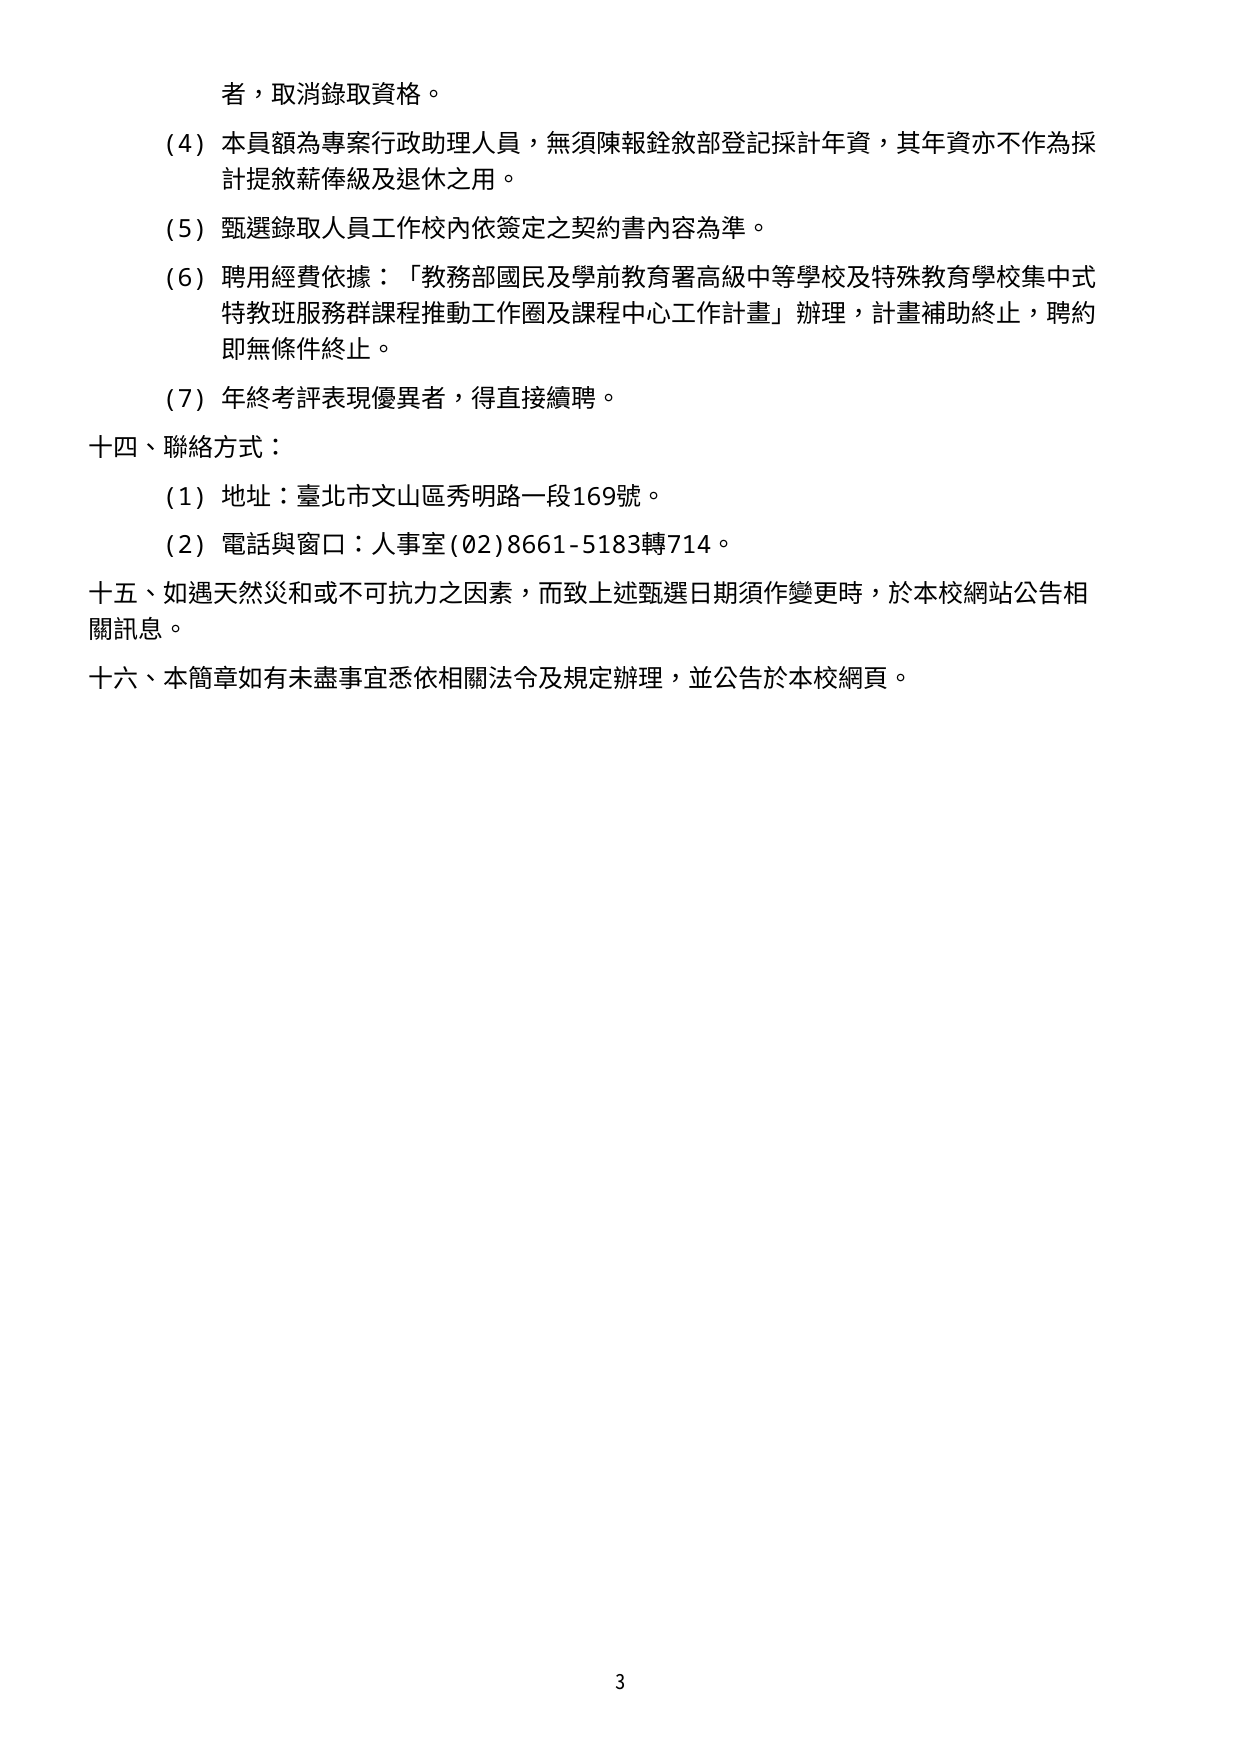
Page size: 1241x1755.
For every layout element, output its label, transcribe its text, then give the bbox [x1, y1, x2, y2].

list 者，取消錄取資格。 [162, 75, 1108, 111]
list 年終考評表現優異者，得直接續聘。 [162, 379, 1108, 415]
list 聘用經費依據：「教務部國民及學前教育署高級中等學校及特殊教育學校集中式特教班服務群課程推動工作圈及課程中心工作計畫」辦理，計畫補助終止，聘約即無條件終止。 [162, 257, 1108, 366]
list 地址：臺北市文山區秀明路一段169號。 [162, 476, 1108, 512]
text 十四、聯絡方式： [89, 427, 1108, 464]
text 十五、如遇天然災和或不可抗力之因素，而致上述甄選日期須作變更時，於本校網站公告相關訊息。 [89, 574, 1108, 646]
list 甄選錄取人員工作校內依簽定之契約書內容為準。 [162, 209, 1108, 245]
list 本員額為專案行政助理人員，無須陳報銓敘部登記採計年資，其年資亦不作為採計提敘薪俸級及退休之用。 [162, 124, 1108, 196]
text 十六、本簡章如有未盡事宜悉依相關法令及規定辦理，並公告於本校網頁。 [89, 659, 1108, 695]
list 電話與窗口：人事室(02)8661-5183轉714。 [162, 525, 1108, 561]
